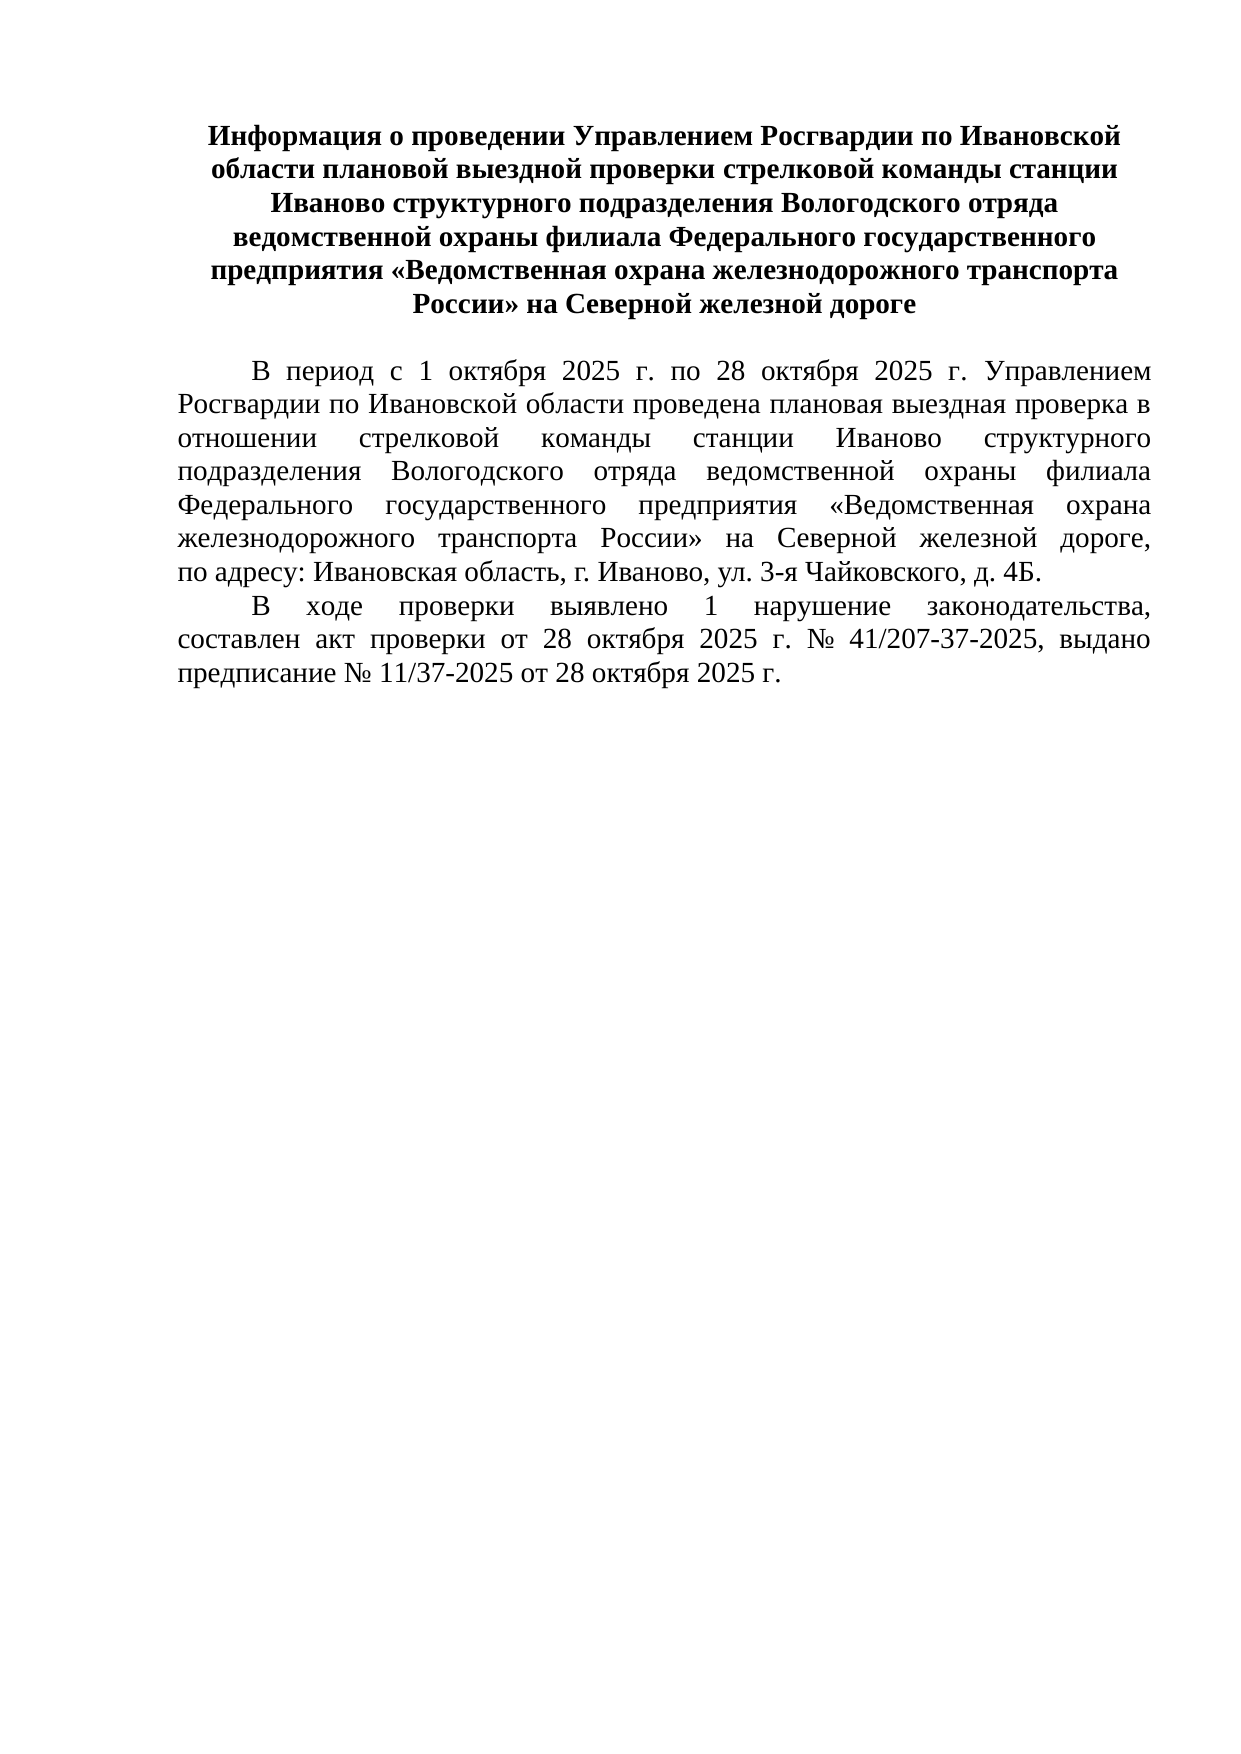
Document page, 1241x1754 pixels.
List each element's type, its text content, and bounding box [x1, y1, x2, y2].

text Информация о проведении Управлением Росгвардии по Ивановской области плановой выездной проверки стрелковой команды станции Иваново структурного подразделения Вологодского отряда ведомственной охраны филиала Федерального государственного предприятия «Ведомственная охрана железнодорожного транспорта России» на Северной железной дороге [177, 118, 1152, 319]
text В ходе проверки выявлено 1 нарушение законодательства, составлен акт проверки от 28 октября 2025 г. № 41/207-37-2025, выдано предписание № 11/37-2025 от 28 октября 2025 г. [177, 588, 1152, 688]
text В период с 1 октября 2025 г. по 28 октября 2025 г. Управлением Росгвардии по Ивановской области проведена плановая выездная проверка в отношении стрелковой команды станции Иваново структурного подразделения Вологодского отряда ведомственной охраны филиала Федерального государственного предприятия «Ведомственная охрана железнодорожного транспорта России» на Северной железной дороге, по адресу: Ивановская область, г. Иваново, ул. 3-я Чайковского, д. 4Б. [177, 353, 1152, 588]
